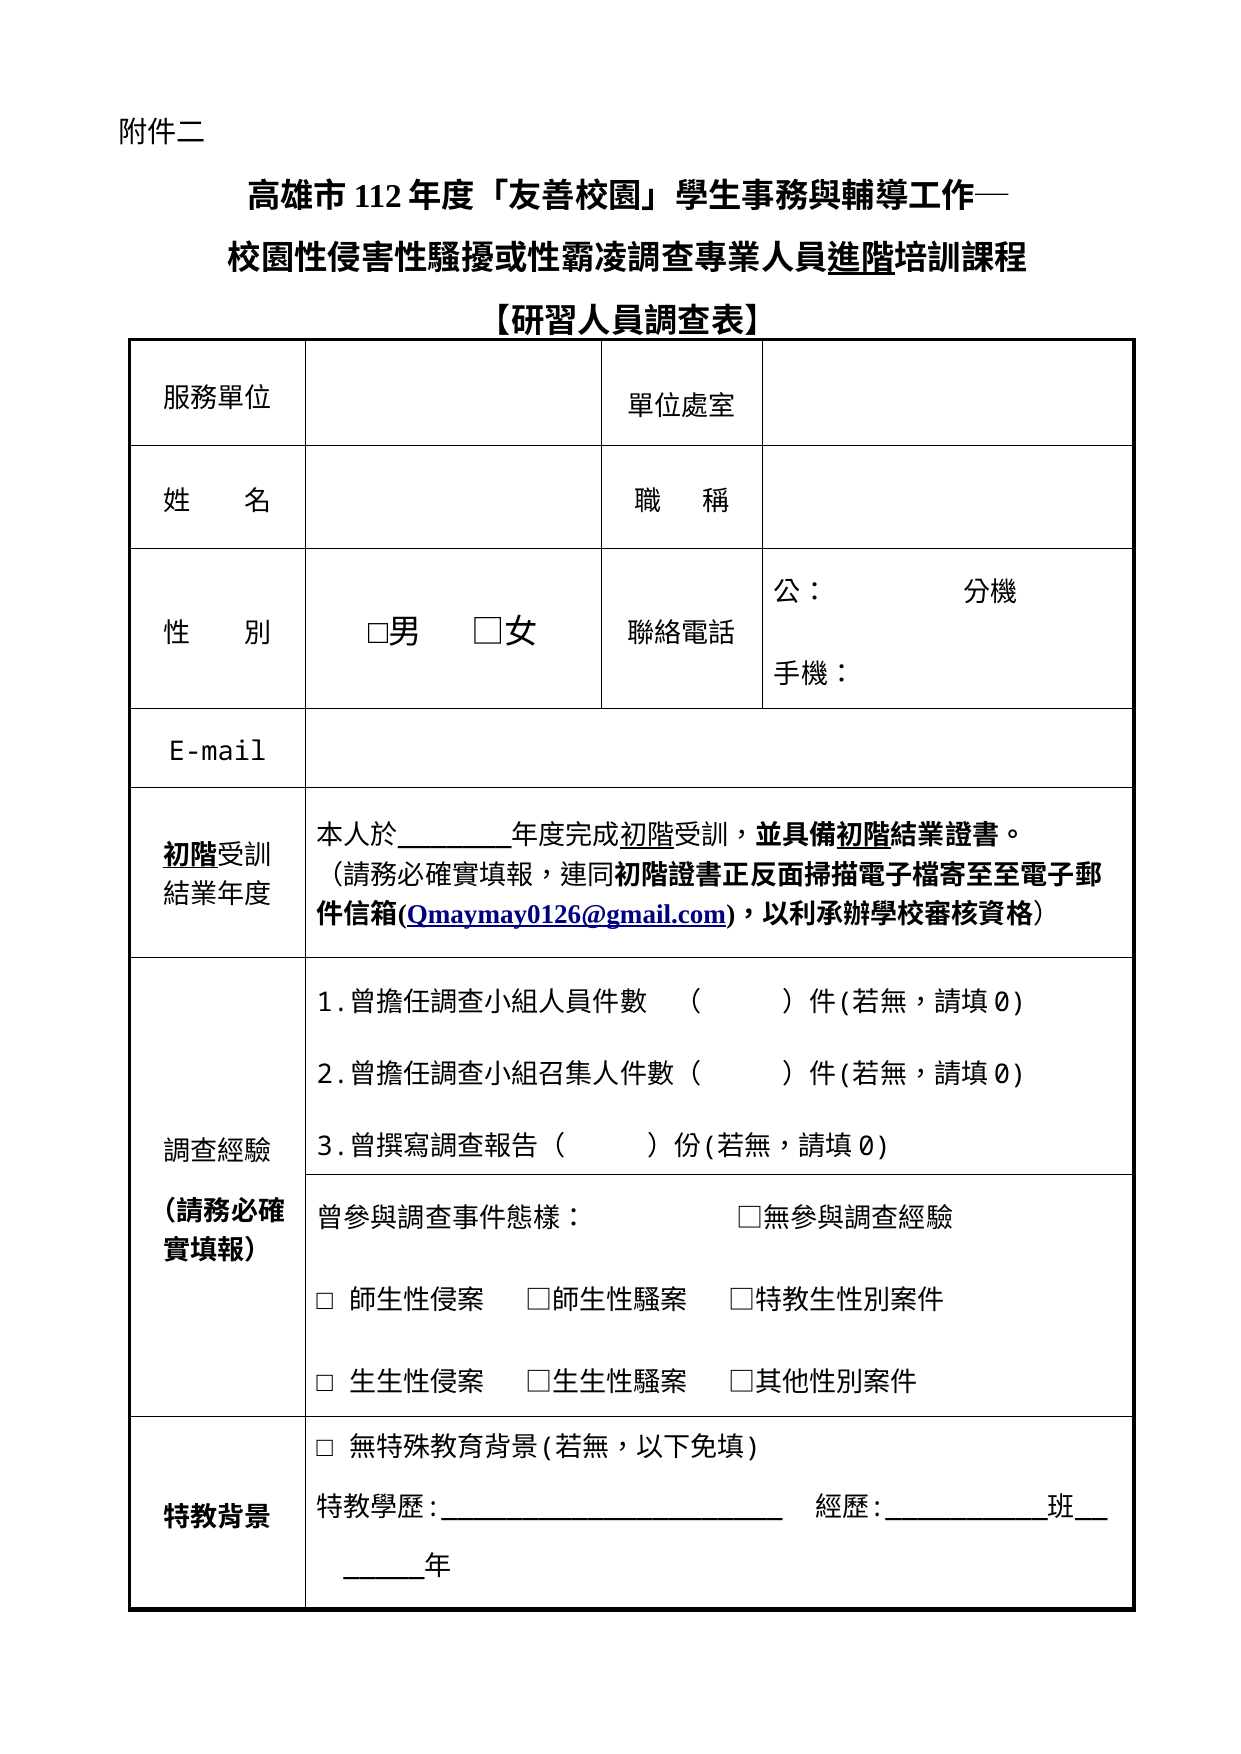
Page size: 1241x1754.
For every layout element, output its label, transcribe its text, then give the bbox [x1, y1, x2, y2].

table_cell 1.曾擔任調查小組人員件數 （ ）件(若無，請填0) 2.曾擔任調查小組召集人件數（ ）件(若無，請填0) 3.曾撰寫調查報告（ ）份(若無，請填0) [306, 958, 1132, 1173]
table_cell [763, 446, 1132, 547]
table_cell 姓 名 [131, 446, 305, 547]
table_cell □ 無特殊教育背景(若無，以下免填) 特教學歷:_____________________ 經歷:__________班_______年 [306, 1417, 1132, 1607]
table_header 服務單位 [131, 341, 305, 444]
text 高雄市112年度「友善校園」學生事務與輔導工作─ [118, 151, 1137, 213]
table_header [306, 341, 601, 444]
table_cell 聯絡電話 [602, 549, 762, 708]
table_cell 曾參與調查事件態樣： □無參與調查經驗 □ 師生性侵案 □師生性騷案 □特教生性別案件 □ 生生性侵案 □生生性騷案 □其他性別案件 [306, 1175, 1132, 1416]
table_cell 性 別 [131, 549, 305, 708]
table_cell 初階受訓 結業年度 [131, 788, 305, 957]
text 【研習人員調查表】 [118, 276, 1137, 338]
table_cell 公： 分機 手機： [763, 549, 1132, 708]
table_cell 本人於_______年度完成初階受訓，並具備初階結業證書。 （請務必確實填報，連同初階證書正反面掃描電子檔寄至至電子郵件信箱(Qmaymay0126@gmail.com)，以利承辦學校審核資格） [306, 788, 1132, 957]
table_cell □男 □女 [306, 549, 601, 708]
table_cell [306, 709, 1132, 787]
table_cell [306, 446, 601, 547]
table_cell 特教背景 [131, 1417, 305, 1607]
table_header [763, 341, 1132, 444]
table_cell E-mail [131, 709, 305, 787]
text 附件二 [118, 88, 1137, 151]
table_cell 職 稱 [602, 446, 762, 547]
text 校園性侵害性騷擾或性霸凌調查專業人員進階培訓課程 [118, 213, 1137, 276]
table_cell 調查經驗 （請務必確實填報） [131, 958, 305, 1416]
table_header 單位處室 [602, 341, 762, 444]
